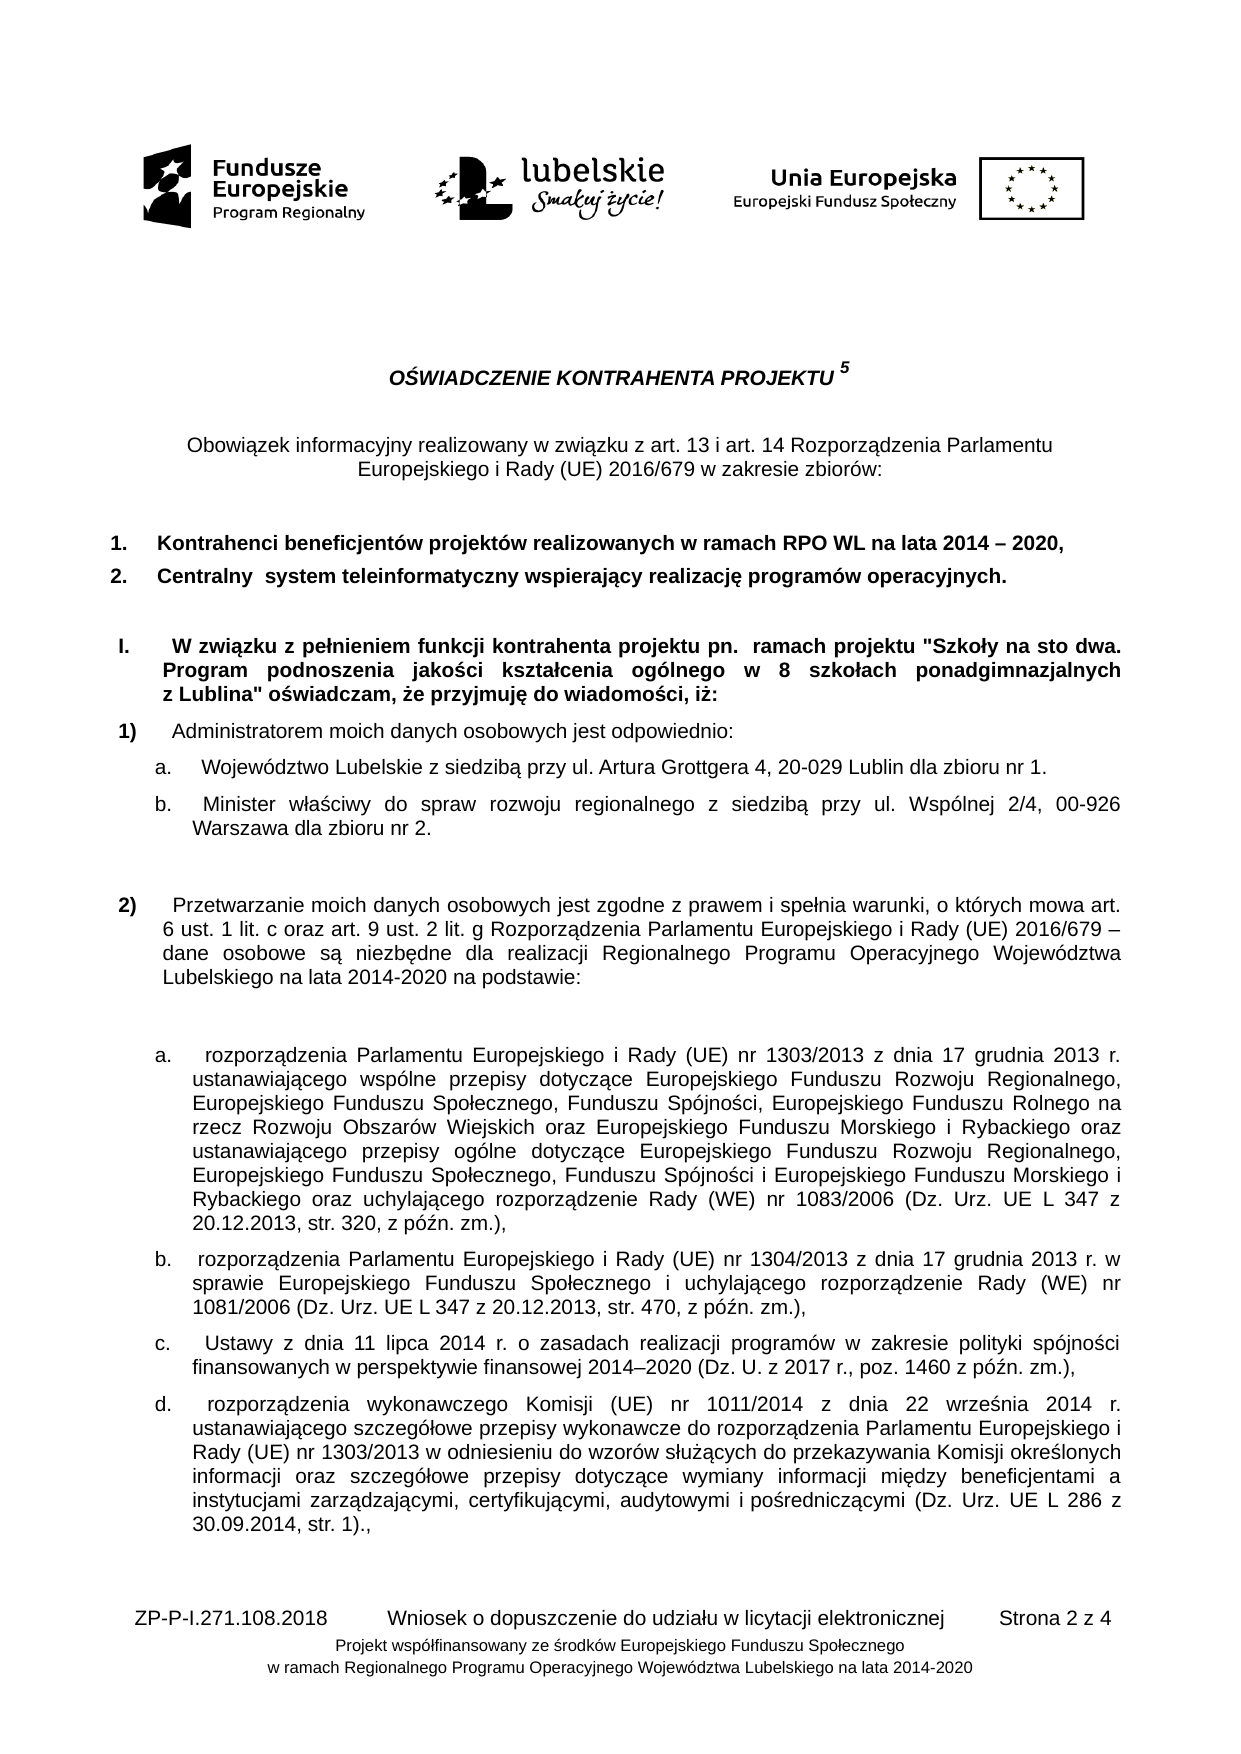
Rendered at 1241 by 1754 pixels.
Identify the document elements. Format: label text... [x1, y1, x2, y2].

text 2) Przetwarzanie moich danych osobowych jest zgodne z prawem i spełnia warunki, o których mowa art. 6 ust. 1 lit. c oraz art. 9 ust. 2 lit. g Rozporządzenia Parlamentu Europejskiego i Rady (UE) 2016/679 – dane osobowe są niezbędne dla realizacji Regionalnego Programu Operacyjnego Województwa Lubelskiego na lata 2014-2020 na podstawie: [118, 893, 1122, 989]
text a. Województwo Lubelskie z siedzibą przy ul. Artura Grottgera 4, 20-029 Lublin dla zbioru nr 1. [154, 755, 1122, 779]
text a. rozporządzenia Parlamentu Europejskiego i Rady (UE) nr 1303/2013 z dnia 17 grudnia 2013 r. ustanawiającego wspólne przepisy dotyczące Europejskiego Funduszu Rozwoju Regionalnego, Europejskiego Funduszu Społecznego, Funduszu Spójności, Europejskiego Funduszu Rolnego na rzecz Rozwoju Obszarów Wiejskich oraz Europejskiego Funduszu Morskiego i Rybackiego oraz ustanawiającego przepisy ogólne dotyczące Europejskiego Funduszu Rozwoju Regionalnego, Europejskiego Funduszu Społecznego, Funduszu Spójności i Europejskiego Funduszu Morskiego i Rybackiego oraz uchylającego rozporządzenie Rady (WE) nr 1083/2006 (Dz. Urz. UE L 347 z 20.12.2013, str. 320, z późn. zm.), [154, 1043, 1122, 1234]
text b. rozporządzenia Parlamentu Europejskiego i Rady (UE) nr 1304/2013 z dnia 17 grudnia 2013 r. w sprawie Europejskiego Funduszu Społecznego i uchylającego rozporządzenie Rady (WE) nr 1081/2006 (Dz. Urz. UE L 347 z 20.12.2013, str. 470, z późn. zm.), [154, 1247, 1122, 1319]
text c. Ustawy z dnia 11 lipca 2014 r. o zasadach realizacji programów w zakresie polityki spójności finansowanych w perspektywie finansowej 2014–2020 (Dz. U. z 2017 r., poz. 1460 z późn. zm.), [154, 1331, 1122, 1379]
text 1) Administratorem moich danych osobowych jest odpowiednio: [118, 718, 1122, 742]
text OŚWIADCZENIE KONTRAHENTA PROJEKTU 5 [118, 358, 1122, 392]
text 2. Centralny system teleinformatyczny wspierający realizację programów operacyjnych. [110, 564, 1122, 588]
text Obowiązek informacyjny realizowany w związku z art. 13 i art. 14 Rozporządzenia Parlamentu Europejskiego i Rady (UE) 2016/679 w zakresie zbiorów: [118, 433, 1122, 481]
text I. W związku z pełnieniem funkcji kontrahenta projektu pn. ramach projektu "Szkoły na sto dwa. Program podnoszenia jakości kształcenia ogólnego w 8 szkołach ponadgimnazjalnych z Lublina" oświadczam, że przyjmuję do wiadomości, iż: [118, 634, 1122, 706]
text 1. Kontrahenci beneficjentów projektów realizowanych w ramach RPO WL na lata 2014 – 2020, [110, 531, 1122, 555]
picture [118, 113, 1109, 257]
text b. Minister właściwy do spraw rozwoju regionalnego z siedzibą przy ul. Wspólnej 2/4, 00-926 Warszawa dla zbioru nr 2. [154, 791, 1122, 839]
text d. rozporządzenia wykonawczego Komisji (UE) nr 1011/2014 z dnia 22 września 2014 r. ustanawiającego szczegółowe przepisy wykonawcze do rozporządzenia Parlamentu Europejskiego i Rady (UE) nr 1303/2013 w odniesieniu do wzorów służących do przekazywania Komisji określonych informacji oraz szczegółowe przepisy dotyczące wymiany informacji między beneficjentami a instytucjami zarządzającymi, certyfikującymi, audytowymi i pośredniczącymi (Dz. Urz. UE L 286 z 30.09.2014, str. 1)., [154, 1392, 1122, 1535]
